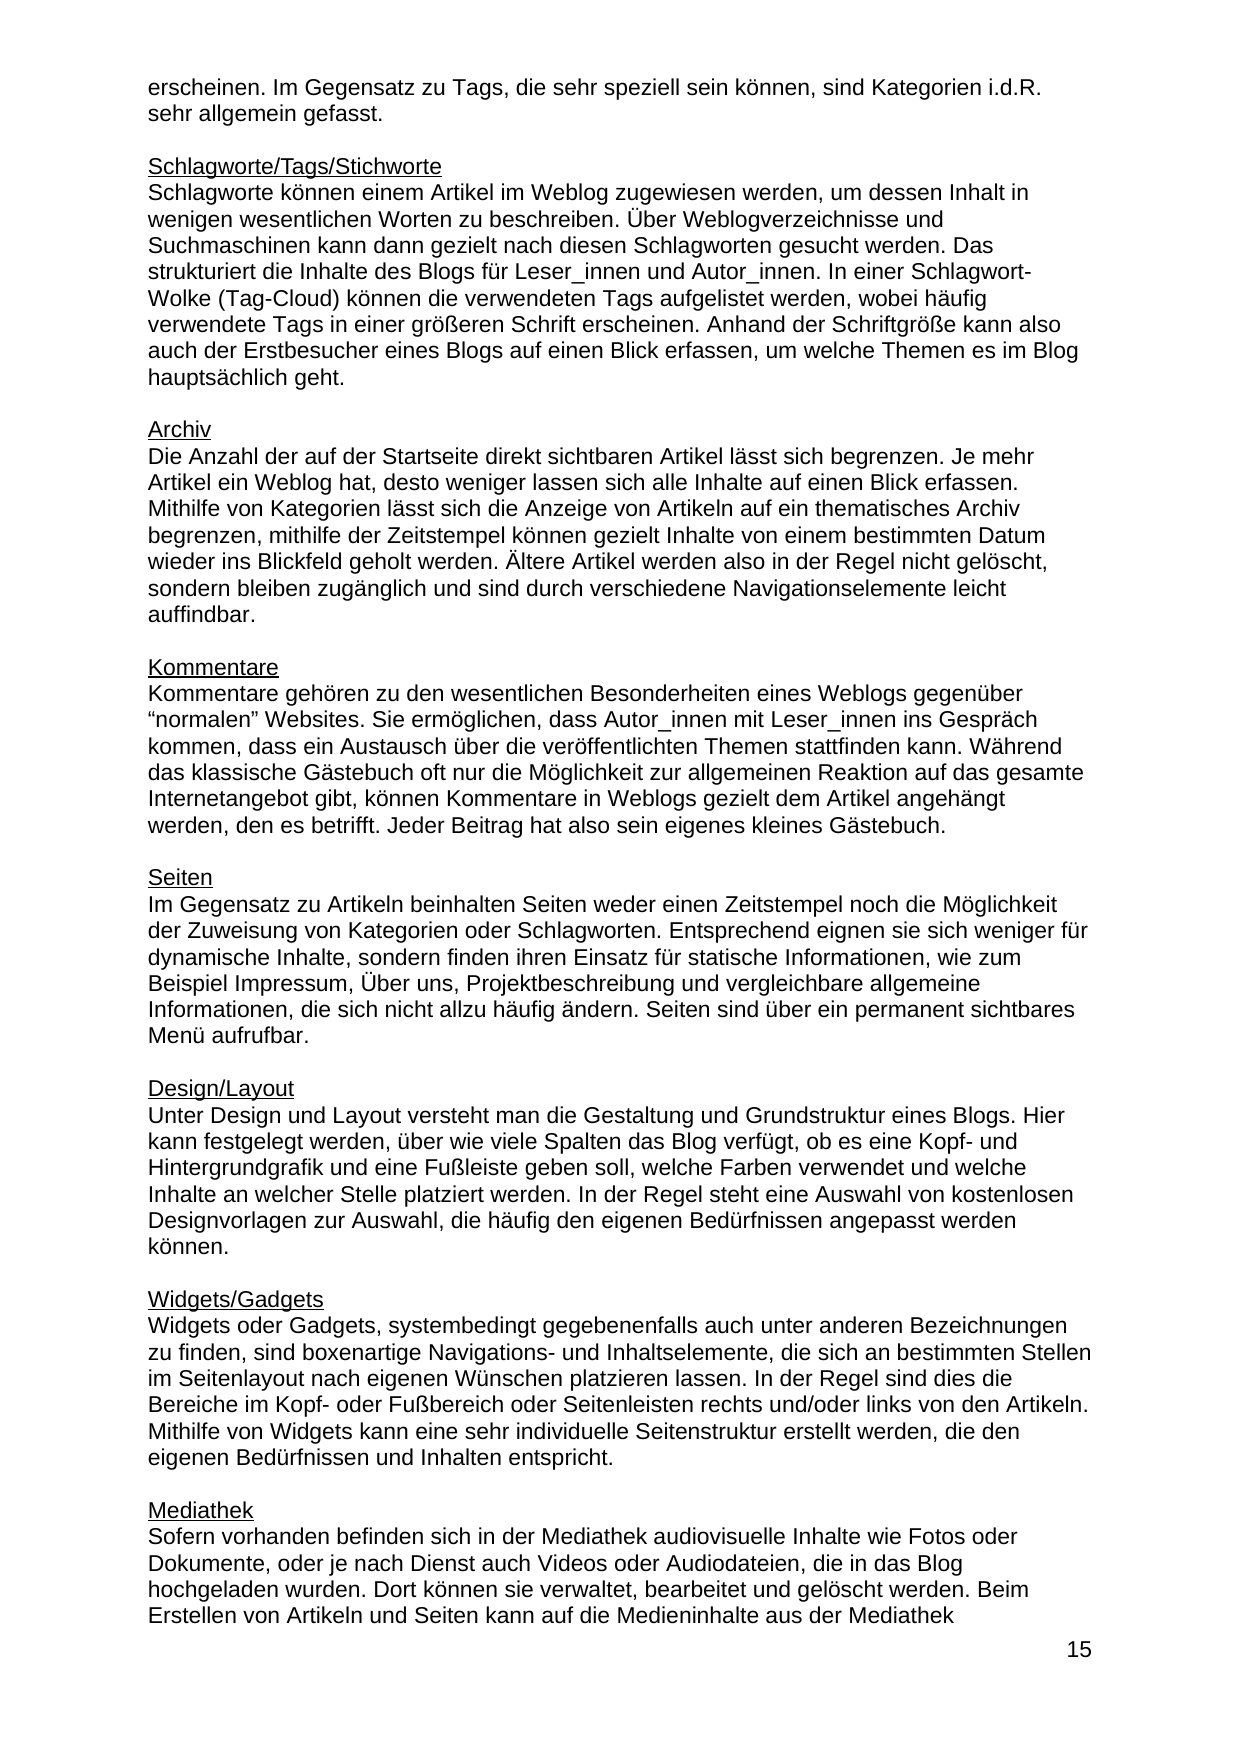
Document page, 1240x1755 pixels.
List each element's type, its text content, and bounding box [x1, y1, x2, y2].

subtitle Archiv [148, 416, 1092, 443]
subtitle Seiten [148, 864, 1092, 891]
subtitle Widgets/Gadgets [148, 1286, 1092, 1312]
subtitle Mediathek [148, 1497, 1092, 1523]
subtitle Design/Layout [148, 1075, 1092, 1102]
subtitle Kommentare [148, 653, 1092, 680]
text Im Gegensatz zu Artikeln beinhalten Seiten weder einen Zeitstempel noch die Möglichkeit der Zuweisung von Kategorien oder Schlagworten. Entsprechend eignen sie sich weniger für dynamische Inhalte, sondern finden ihren Einsatz für statische Informationen, wie zum Beispiel Impressum, Über uns, Projektbeschreibung und vergleichbare allgemeine Informationen, die sich nicht allzu häufig ändern. Seiten sind über ein permanent sichtbares Menü aufrufbar. [148, 891, 1092, 1049]
text Widgets oder Gadgets, systembedingt gegebenenfalls auch unter anderen Bezeichnungen zu finden, sind boxenartige Navigations- und Inhaltselemente, die sich an bestimmten Stellen im Seitenlayout nach eigenen Wünschen platzieren lassen. In der Regel sind dies die Bereiche im Kopf- oder Fußbereich oder Seitenleisten rechts und/oder links von den Artikeln. Mithilfe von Widgets kann eine sehr individuelle Seitenstruktur erstellt werden, die den eigenen Bedürfnissen und Inhalten entspricht. [148, 1312, 1092, 1471]
text Schlagworte können einem Artikel im Weblog zugewiesen werden, um dessen Inhalt in wenigen wesentlichen Worten zu beschreiben. Über Weblogverzeichnisse und Suchmaschinen kann dann gezielt nach diesen Schlagworten gesucht werden. Das strukturiert die Inhalte des Blogs für Leser_innen und Autor_innen. In einer Schlagwort-Wolke (Tag-Cloud) können die verwendeten Tags aufgelistet werden, wobei häufig verwendete Tags in einer größeren Schrift erscheinen. Anhand der Schriftgröße kann also auch der Erstbesucher eines Blogs auf einen Blick erfassen, um welche Themen es im Blog hauptsächlich geht. [148, 179, 1092, 390]
text Kommentare gehören zu den wesentlichen Besonderheiten eines Weblogs gegenüber “normalen” Websites. Sie ermöglichen, dass Autor_innen mit Leser_innen ins Gespräch kommen, dass ein Austausch über die veröffentlichten Themen stattfinden kann. Während das klassische Gästebuch oft nur die Möglichkeit zur allgemeinen Reaktion auf das gesamte Internetangebot gibt, können Kommentare in Weblogs gezielt dem Artikel angehängt werden, den es betrifft. Jeder Beitrag hat also sein eigenes kleines Gästebuch. [148, 680, 1092, 838]
text Die Anzahl der auf der Startseite direkt sichtbaren Artikel lässt sich begrenzen. Je mehr Artikel ein Weblog hat, desto weniger lassen sich alle Inhalte auf einen Blick erfassen. Mithilfe von Kategorien lässt sich die Anzeige von Artikeln auf ein thematisches Archiv begrenzen, mithilfe der Zeitstempel können gezielt Inhalte von einem bestimmten Datum wieder ins Blickfeld geholt werden. Ältere Artikel werden also in der Regel nicht gelöscht, sondern bleiben zugänglich und sind durch verschiedene Navigationselemente leicht auffindbar. [148, 443, 1092, 627]
subtitle Schlagworte/Tags/Stichworte [148, 153, 1092, 179]
text erscheinen. Im Gegensatz zu Tags, die sehr speziell sein können, sind Kategorien i.d.R. sehr allgemein gefasst. [148, 74, 1092, 126]
text Unter Design und Layout versteht man die Gestaltung und Grundstruktur eines Blogs. Hier kann festgelegt werden, über wie viele Spalten das Blog verfügt, ob es eine Kopf- und Hintergrundgrafik und eine Fußleiste geben soll, welche Farben verwendet und welche Inhalte an welcher Stelle platziert werden. In der Regel steht eine Auswahl von kostenlosen Designvorlagen zur Auswahl, die häufig den eigenen Bedürfnissen angepasst werden können. [148, 1102, 1092, 1260]
text Sofern vorhanden befinden sich in der Mediathek audiovisuelle Inhalte wie Fotos oder Dokumente, oder je nach Dienst auch Videos oder Audiodateien, die in das Blog hochgeladen wurden. Dort können sie verwaltet, bearbeitet und gelöscht werden. Beim Erstellen von Artikeln und Seiten kann auf die Medieninhalte aus der Mediathek [148, 1523, 1092, 1629]
